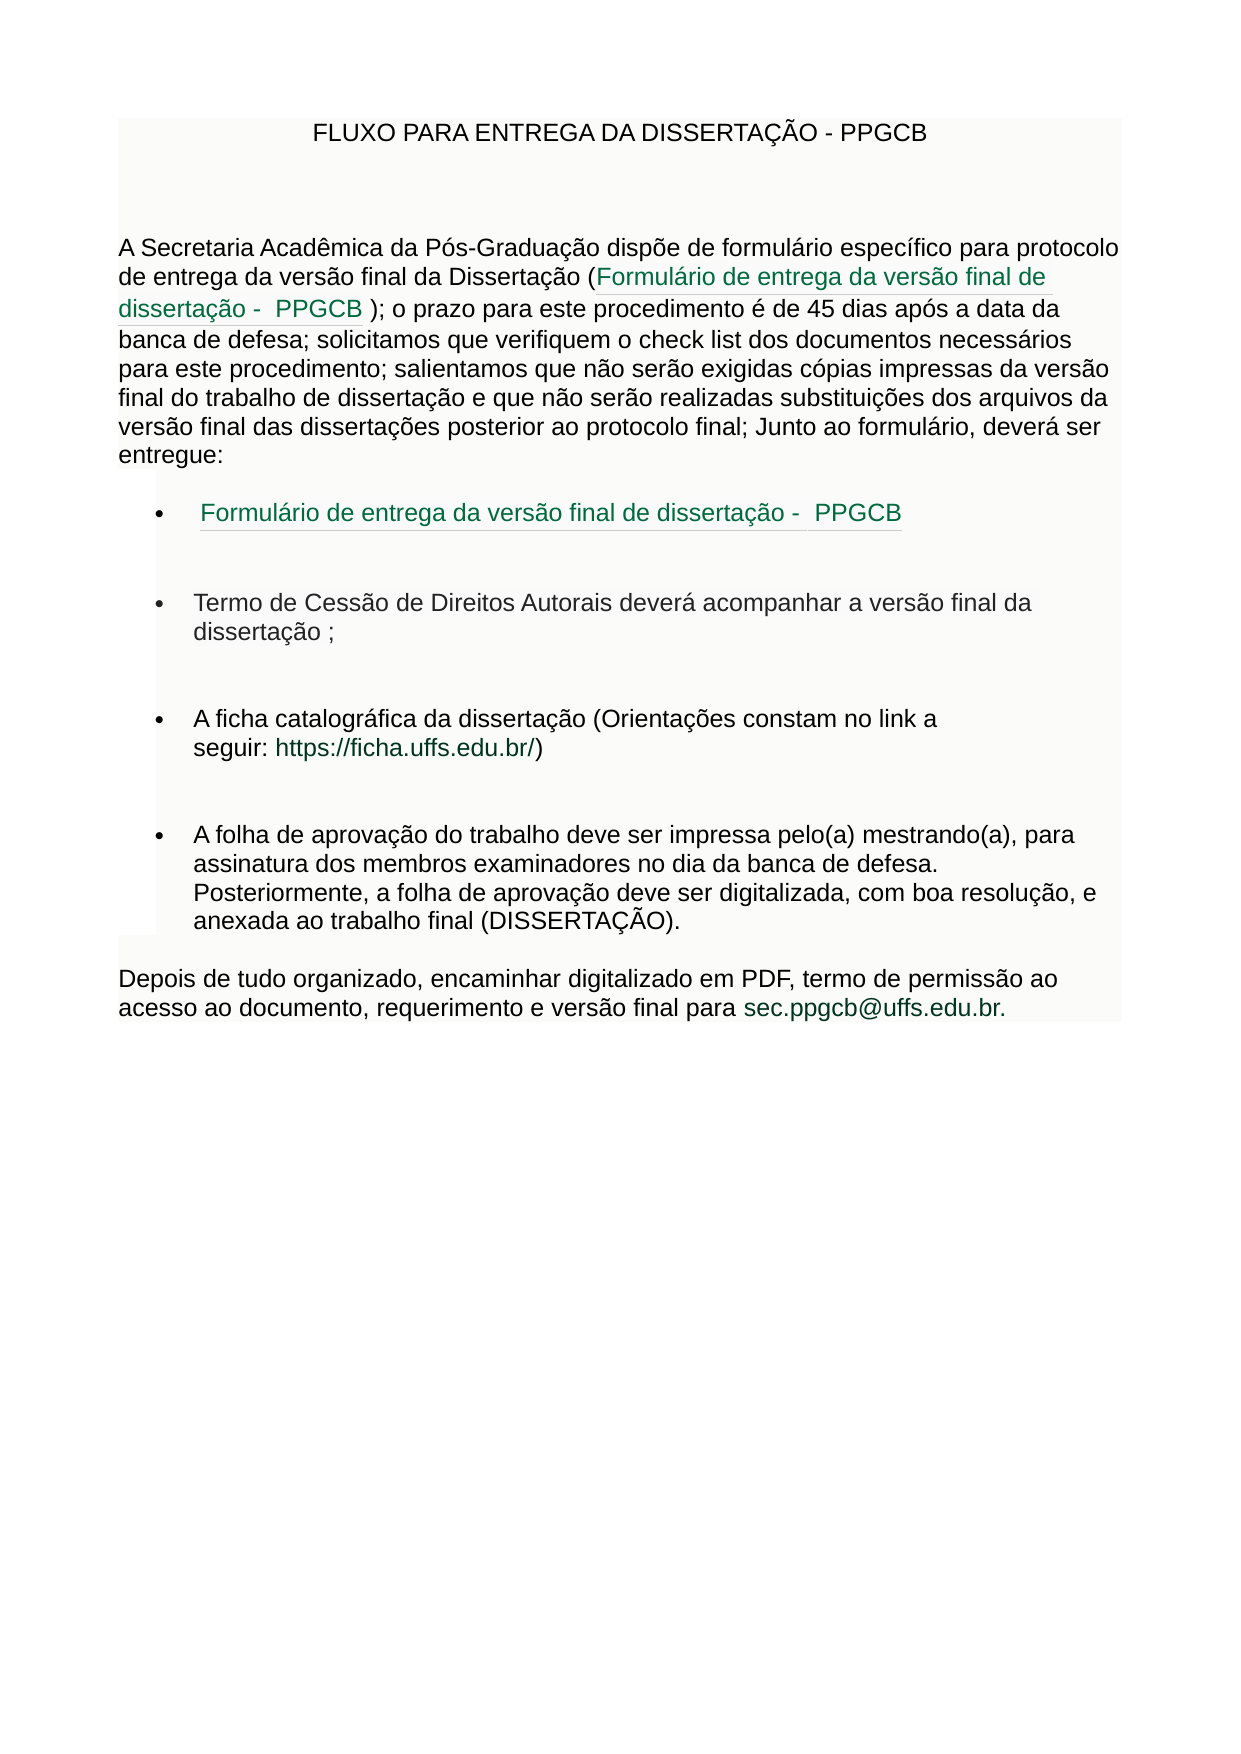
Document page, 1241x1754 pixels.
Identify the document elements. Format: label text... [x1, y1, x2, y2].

text Depois de tudo organizado, encaminhar digitalizado em PDF, termo de permissão ao acesso ao documento, requerimento e versão final para sec.ppgcb@uffs.edu.br. [118, 964, 1122, 1022]
list A ficha catalográfica da dissertação (Orientações constam no link a seguir: https://ficha.uffs.edu.br/) [156, 704, 1122, 762]
list Termo de Cessão de Direitos Autorais deverá acompanhar a versão final da dissertação ; [156, 588, 1122, 646]
text A Secretaria Acadêmica da Pós-Graduação dispõe de formulário específico para protocolo de entrega da versão final da Dissertação (Formulário de entrega da versão final de dissertação - PPGCB ); o prazo para este procedimento é de 45 dias após a data da banca de defesa; solicitamos que verifiquem o check list dos documentos necessários para este procedimento; salientamos que não serão exigidas cópias impressas da versão final do trabalho de dissertação e que não serão realizadas substituições dos arquivos da versão final das dissertações posterior ao protocolo final; Junto ao formulário, deverá ser entregue: [118, 233, 1122, 469]
text FLUXO PARA ENTREGA DA DISSERTAÇÃO - PPGCB [118, 118, 1122, 147]
list A folha de aprovação do trabalho deve ser impressa pelo(a) mestrando(a), para assinatura dos membros examinadores no dia da banca de defesa. Posteriormente, a folha de aprovação deve ser digitalizada, com boa resolução, e anexada ao trabalho final (DISSERTAÇÃO). [156, 820, 1122, 935]
list Formulário de entrega da versão final de dissertação - PPGCB [156, 498, 1122, 530]
